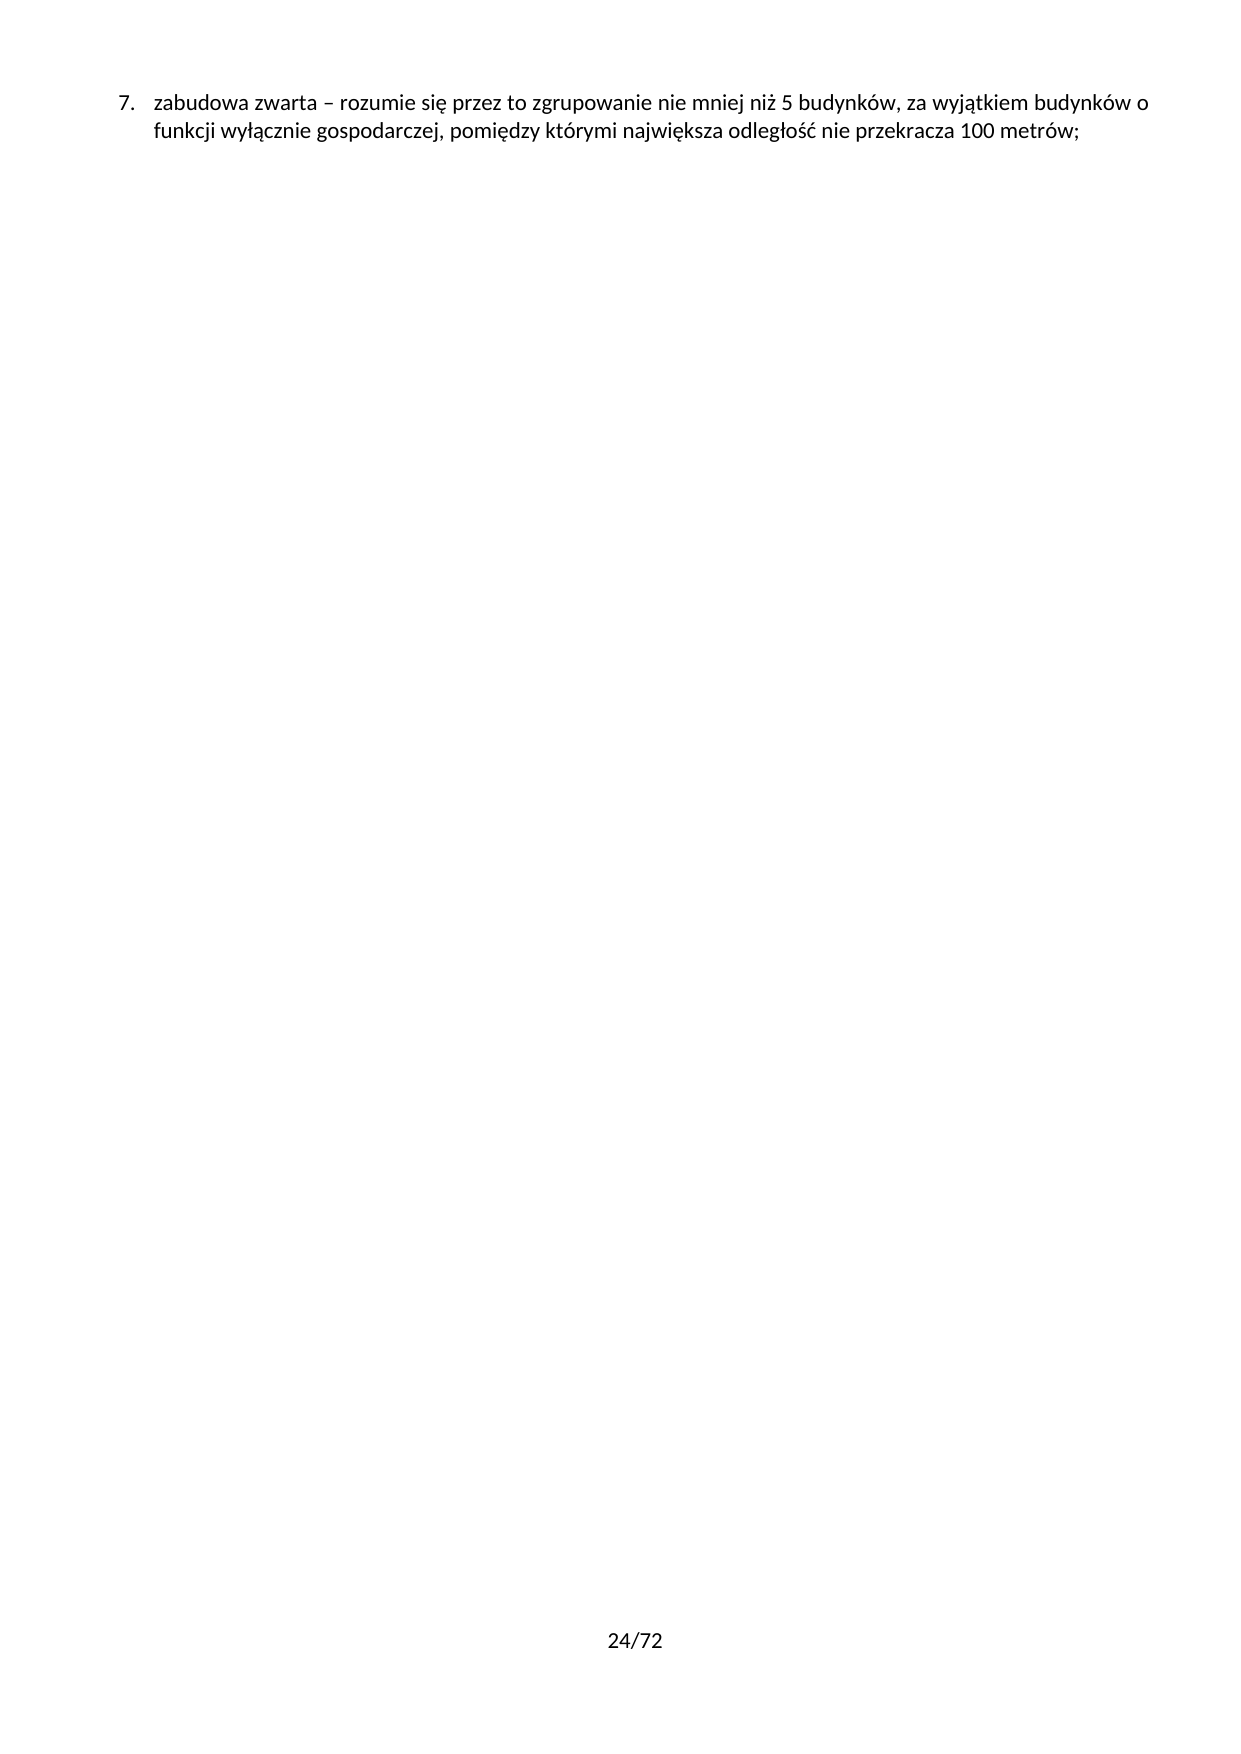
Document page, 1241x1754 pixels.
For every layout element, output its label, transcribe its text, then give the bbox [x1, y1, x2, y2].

list zabudowa zwarta – rozumie się przez to zgrupowanie nie mniej niż 5 budynków, za wyjątkiem budynków o funkcji wyłącznie gospodarczej, pomiędzy którymi największa odległość nie przekracza 100 metrów; [118, 88, 1152, 144]
